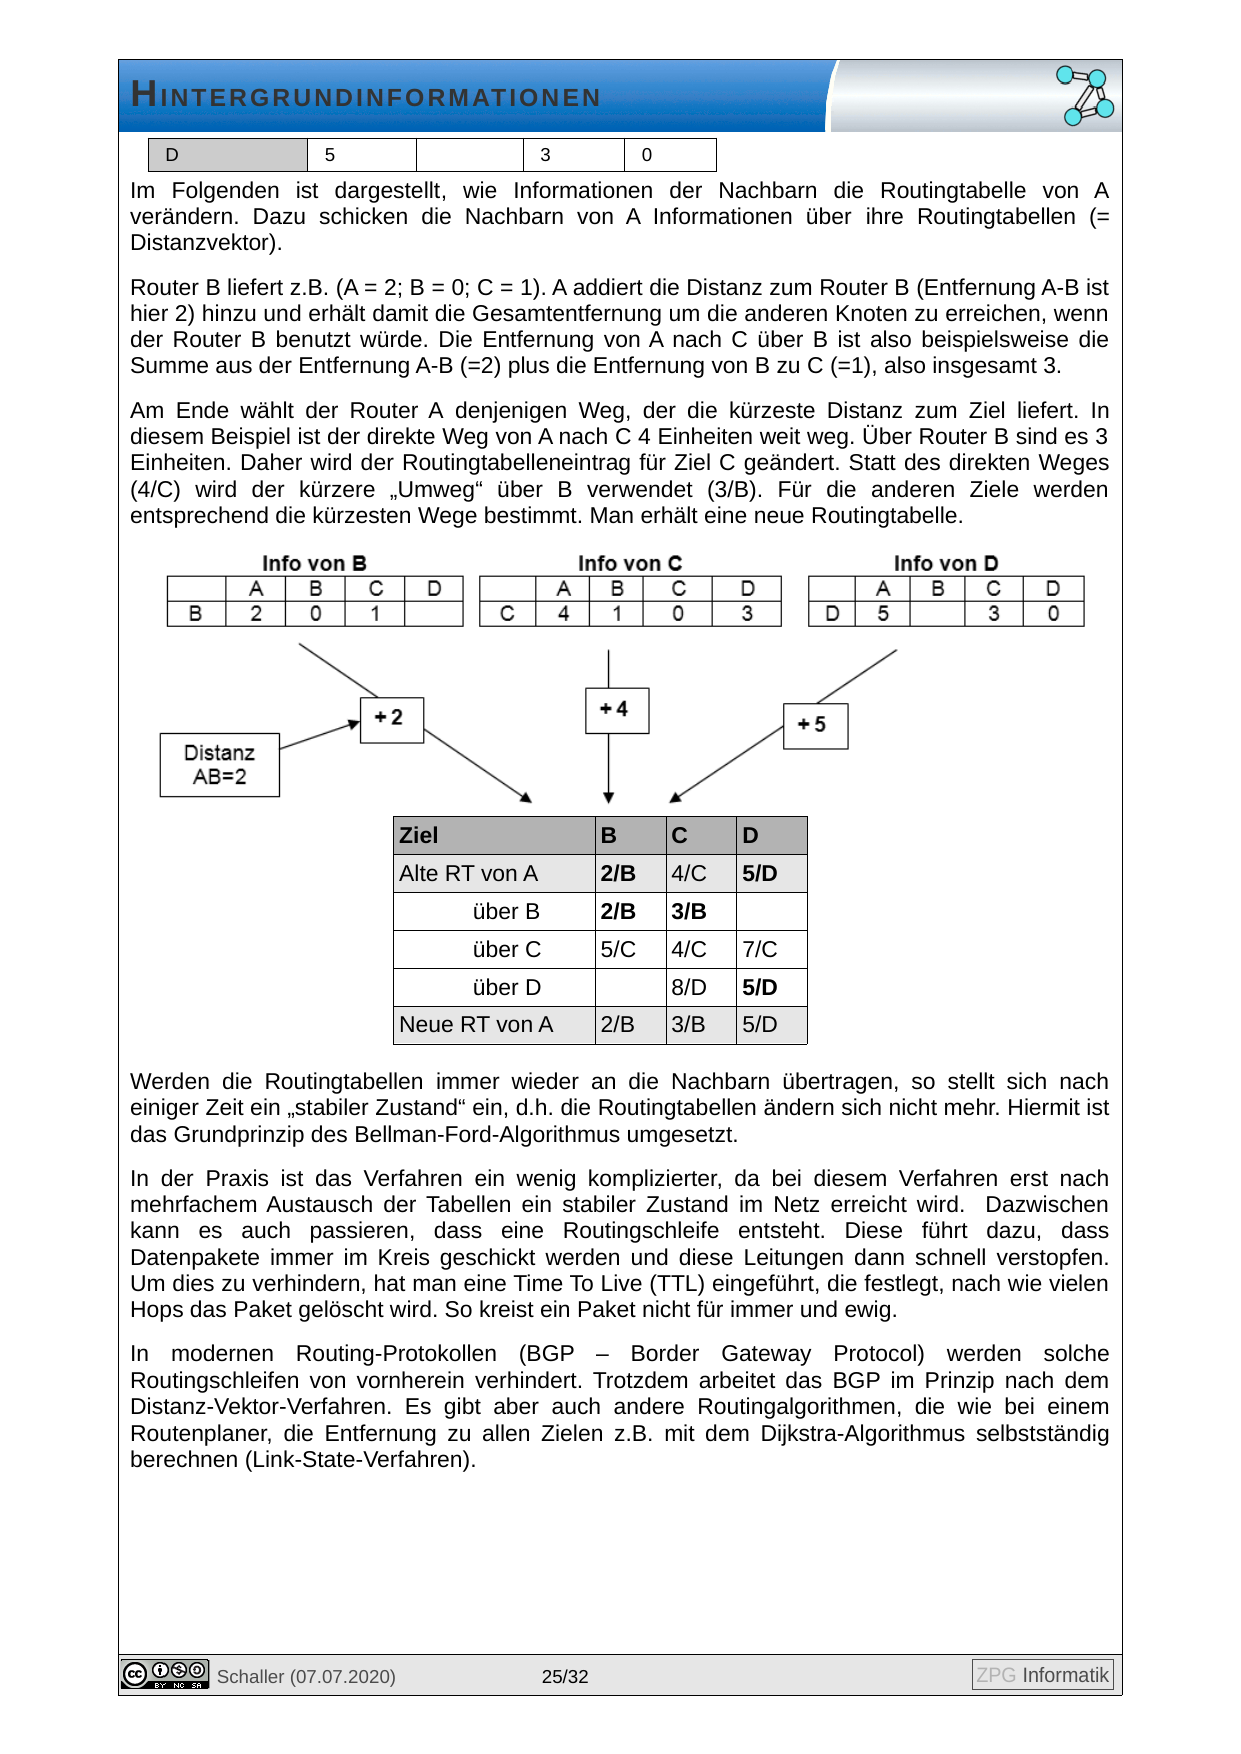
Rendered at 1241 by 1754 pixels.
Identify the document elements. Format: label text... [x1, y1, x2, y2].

table_cell über B [394, 893, 595, 930]
picture [130, 540, 1111, 808]
table_header B [596, 817, 666, 854]
picture [119, 60, 1122, 132]
table_cell 5/D [737, 855, 807, 892]
table_cell 5 [308, 139, 416, 171]
table_cell 3 [524, 139, 624, 171]
table_cell [596, 969, 666, 1006]
text In der Praxis ist das Verfahren ein wenig komplizierter, da bei diesem Verfahren erst nach mehrfachem Austausch der Tabellen ein stabiler Zustand im Netz erreicht wird. Dazwischen kann es auch passieren, dass eine Routingschleife entsteht. Diese führt dazu, dass Datenpakete immer im Kreis geschickt werden und diese Leitungen dann schnell verstopfen. Um dies zu verhindern, hat man eine Time To Live (TTL) eingeführt, die festlegt, nach wie vielen Hops das Paket gelöscht wird. So kreist ein Paket nicht für immer und ewig. [130, 1164, 1110, 1323]
text Router B liefert z.B. (A = 2; B = 0; C = 1). A addiert die Distanz zum Router B (Entfernung A-B ist hier 2) hinzu und erhält damit die Gesamtentfernung um die anderen Knoten zu erreichen, wenn der Router B benutzt würde. Die Entfernung von A nach C über B ist also beispielsweise die Summe aus der Entfernung A-B (=2) plus die Entfernung von B zu C (=1), also insgesamt 3. [130, 273, 1110, 379]
text Im Folgenden ist dargestellt, wie Informationen der Nachbarn die Routingtabelle von A verändern. Dazu schicken die Nachbarn von A Informationen über ihre Routingtabellen (= Distanzvektor). [130, 177, 1110, 256]
table_cell 5/D [737, 1007, 807, 1043]
table_cell Neue RT von A [394, 1007, 595, 1043]
table_cell 2/B [596, 893, 666, 930]
table_cell über C [394, 931, 595, 968]
table_cell 2/B [596, 1007, 666, 1043]
table_cell 8/D [667, 969, 736, 1006]
table_cell D [149, 139, 307, 171]
table_cell 3/B [667, 1007, 736, 1043]
picture [120, 1659, 210, 1689]
table_cell 5/C [596, 931, 666, 968]
table_header Ziel [394, 817, 595, 854]
table_header D [737, 817, 807, 854]
table_header C [667, 817, 736, 854]
table_cell 5/D [737, 969, 807, 1006]
table_cell 3/B [667, 893, 736, 930]
table_cell 7/C [737, 931, 807, 968]
table_cell 2/B [596, 855, 666, 892]
text In modernen Routing-Protokollen (BGP – Border Gateway Protocol) werden solche Routingschleifen von vornherein verhindert. Trotzdem arbeitet das BGP im Prinzip nach dem Distanz-Vektor-Verfahren. Es gibt aber auch andere Routingalgorithmen, die wie bei einem Routenplaner, die Entfernung zu allen Zielen z.B. mit dem Dijkstra-Algorithmus selbstständig berechnen (Link-State-Verfahren). [130, 1340, 1110, 1472]
table_cell [737, 893, 807, 930]
table_cell 0 [625, 139, 716, 171]
table_cell [417, 139, 523, 171]
table_cell 4/C [667, 855, 736, 892]
text Werden die Routingtabellen immer wieder an die Nachbarn übertragen, so stellt sich nach einiger Zeit ein „stabiler Zustand“ ein, d.h. die Routingtabellen ändern sich nicht mehr. Hiermit ist das Grundprinzip des Bellman-Ford-Algorithmus umgesetzt. [130, 807, 1110, 1147]
table_cell 4/C [667, 931, 736, 968]
text Am Ende wählt der Router A denjenigen Weg, der die kürzeste Distanz zum Ziel liefert. In diesem Beispiel ist der direkte Weg von A nach C 4 Einheiten weit weg. Über Router B sind es 3 Einheiten. Daher wird der Routingtabelleneintrag für Ziel C geändert. Statt des direkten Weges (4/C) wird der kürzere „Umweg“ über B verwendet (3/B). Für die anderen Ziele werden entsprechend die kürzesten Wege bestimmt. Man erhält eine neue Routingtabelle. [130, 397, 1110, 528]
table_cell Alte RT von A [394, 855, 595, 892]
table_cell über D [394, 969, 595, 1006]
